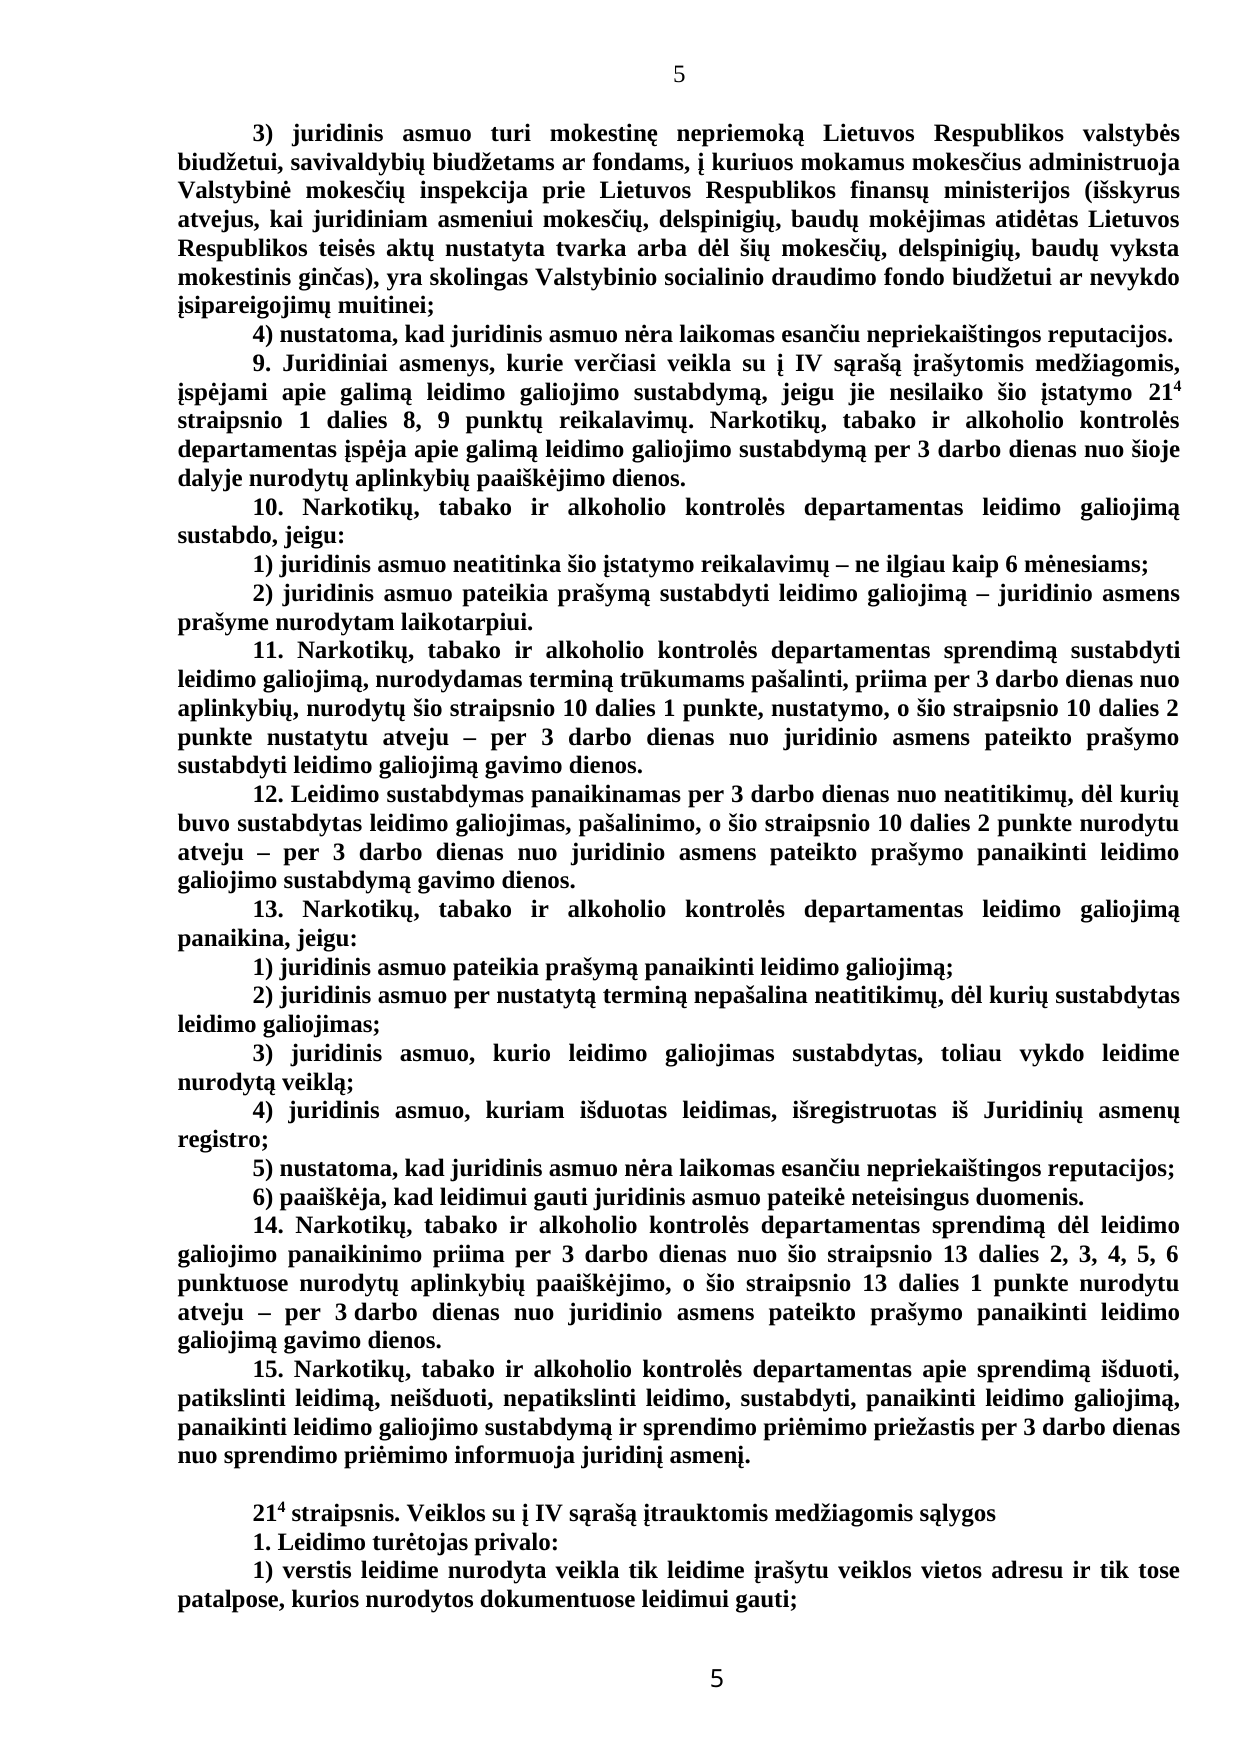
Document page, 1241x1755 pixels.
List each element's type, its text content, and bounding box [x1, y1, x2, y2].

text 2) juridinis asmuo pateikia prašymą sustabdyti leidimo galiojimą – juridinio asmens prašyme nurodytam laikotarpiui. [177, 578, 1181, 636]
text 6) paaiškėja, kad leidimui gauti juridinis asmuo pateikė neteisingus duomenis. [177, 1182, 1181, 1211]
text 2) juridinis asmuo per nustatytą terminą nepašalina neatitikimų, dėl kurių sustabdytas leidimo galiojimas; [177, 981, 1181, 1038]
text 12. Leidimo sustabdymas panaikinamas per 3 darbo dienas nuo neatitikimų, dėl kurių buvo sustabdytas leidimo galiojimas, pašalinimo, o šio straipsnio 10 dalies 2 punkte nurodytu atveju – per 3 darbo dienas nuo juridinio asmens pateikto prašymo panaikinti leidimo galiojimo sustabdymą gavimo dienos. [177, 779, 1181, 894]
text 4) nustatoma, kad juridinis asmuo nėra laikomas esančiu nepriekaištingos reputacijos. [177, 319, 1181, 348]
text 13. Narkotikų, tabako ir alkoholio kontrolės departamentas leidimo galiojimą panaikina, jeigu: [177, 894, 1181, 952]
text 1. Leidimo turėtojas privalo: [177, 1527, 1181, 1556]
text 3) juridinis asmuo turi mokestinę nepriemoką Lietuvos Respublikos valstybės biudžetui, savivaldybių biudžetams ar fondams, į kuriuos mokamus mokesčius administruoja Valstybinė mokesčių inspekcija prie Lietuvos Respublikos finansų ministerijos (išskyrus atvejus, kai juridiniam asmeniui mokesčių, delspinigių, baudų mokėjimas atidėtas Lietuvos Respublikos teisės aktų nustatyta tvarka arba dėl šių mokesčių, delspinigių, baudų vyksta mokestinis ginčas), yra skolingas Valstybinio socialinio draudimo fondo biudžetui ar nevykdo įsipareigojimų muitinei; [177, 118, 1181, 319]
text 14. Narkotikų, tabako ir alkoholio kontrolės departamentas sprendimą dėl leidimo galiojimo panaikinimo priima per 3 darbo dienas nuo šio straipsnio 13 dalies 2, 3, 4, 5, 6 punktuose nurodytų aplinkybių paaiškėjimo, o šio straipsnio 13 dalies 1 punkte nurodytu atveju – per 3 darbo dienas nuo juridinio asmens pateikto prašymo panaikinti leidimo galiojimą gavimo dienos. [177, 1211, 1181, 1354]
text 10. Narkotikų, tabako ir alkoholio kontrolės departamentas leidimo galiojimą sustabdo, jeigu: [177, 492, 1181, 549]
text 1) juridinis asmuo pateikia prašymą panaikinti leidimo galiojimą; [177, 952, 1181, 981]
text 214 straipsnis. Veiklos su į IV sąrašą įtrauktomis medžiagomis sąlygos [252, 1498, 1181, 1527]
text 4) juridinis asmuo, kuriam išduotas leidimas, išregistruotas iš Juridinių asmenų registro; [177, 1096, 1181, 1153]
text 3) juridinis asmuo, kurio leidimo galiojimas sustabdytas, toliau vykdo leidime nurodytą veiklą; [177, 1038, 1181, 1096]
text 5) nustatoma, kad juridinis asmuo nėra laikomas esančiu nepriekaištingos reputacijos; [177, 1153, 1181, 1182]
text 9. Juridiniai asmenys, kurie verčiasi veikla su į IV sąrašą įrašytomis medžiagomis, įspėjami apie galimą leidimo galiojimo sustabdymą, jeigu jie nesilaiko šio įstatymo 214 straipsnio 1 dalies 8, 9 punktų reikalavimų. Narkotikų, tabako ir alkoholio kontrolės departamentas įspėja apie galimą leidimo galiojimo sustabdymą per 3 darbo dienas nuo šioje dalyje nurodytų aplinkybių paaiškėjimo dienos. [177, 348, 1181, 492]
text 1) juridinis asmuo neatitinka šio įstatymo reikalavimų – ne ilgiau kaip 6 mėnesiams; [177, 549, 1181, 578]
text 15. Narkotikų, tabako ir alkoholio kontrolės departamentas apie sprendimą išduoti, patikslinti leidimą, neišduoti, nepatikslinti leidimo, sustabdyti, panaikinti leidimo galiojimą, panaikinti leidimo galiojimo sustabdymą ir sprendimo priėmimo priežastis per 3 darbo dienas nuo sprendimo priėmimo informuoja juridinį asmenį. [177, 1354, 1181, 1469]
text 1) verstis leidime nurodyta veikla tik leidime įrašytu veiklos vietos adresu ir tik tose patalpose, kurios nurodytos dokumentuose leidimui gauti; [177, 1556, 1181, 1613]
text 11. Narkotikų, tabako ir alkoholio kontrolės departamentas sprendimą sustabdyti leidimo galiojimą, nurodydamas terminą trūkumams pašalinti, priima per 3 darbo dienas nuo aplinkybių, nurodytų šio straipsnio 10 dalies 1 punkte, nustatymo, o šio straipsnio 10 dalies 2 punkte nustatytu atveju – per 3 darbo dienas nuo juridinio asmens pateikto prašymo sustabdyti leidimo galiojimą gavimo dienos. [177, 636, 1181, 779]
